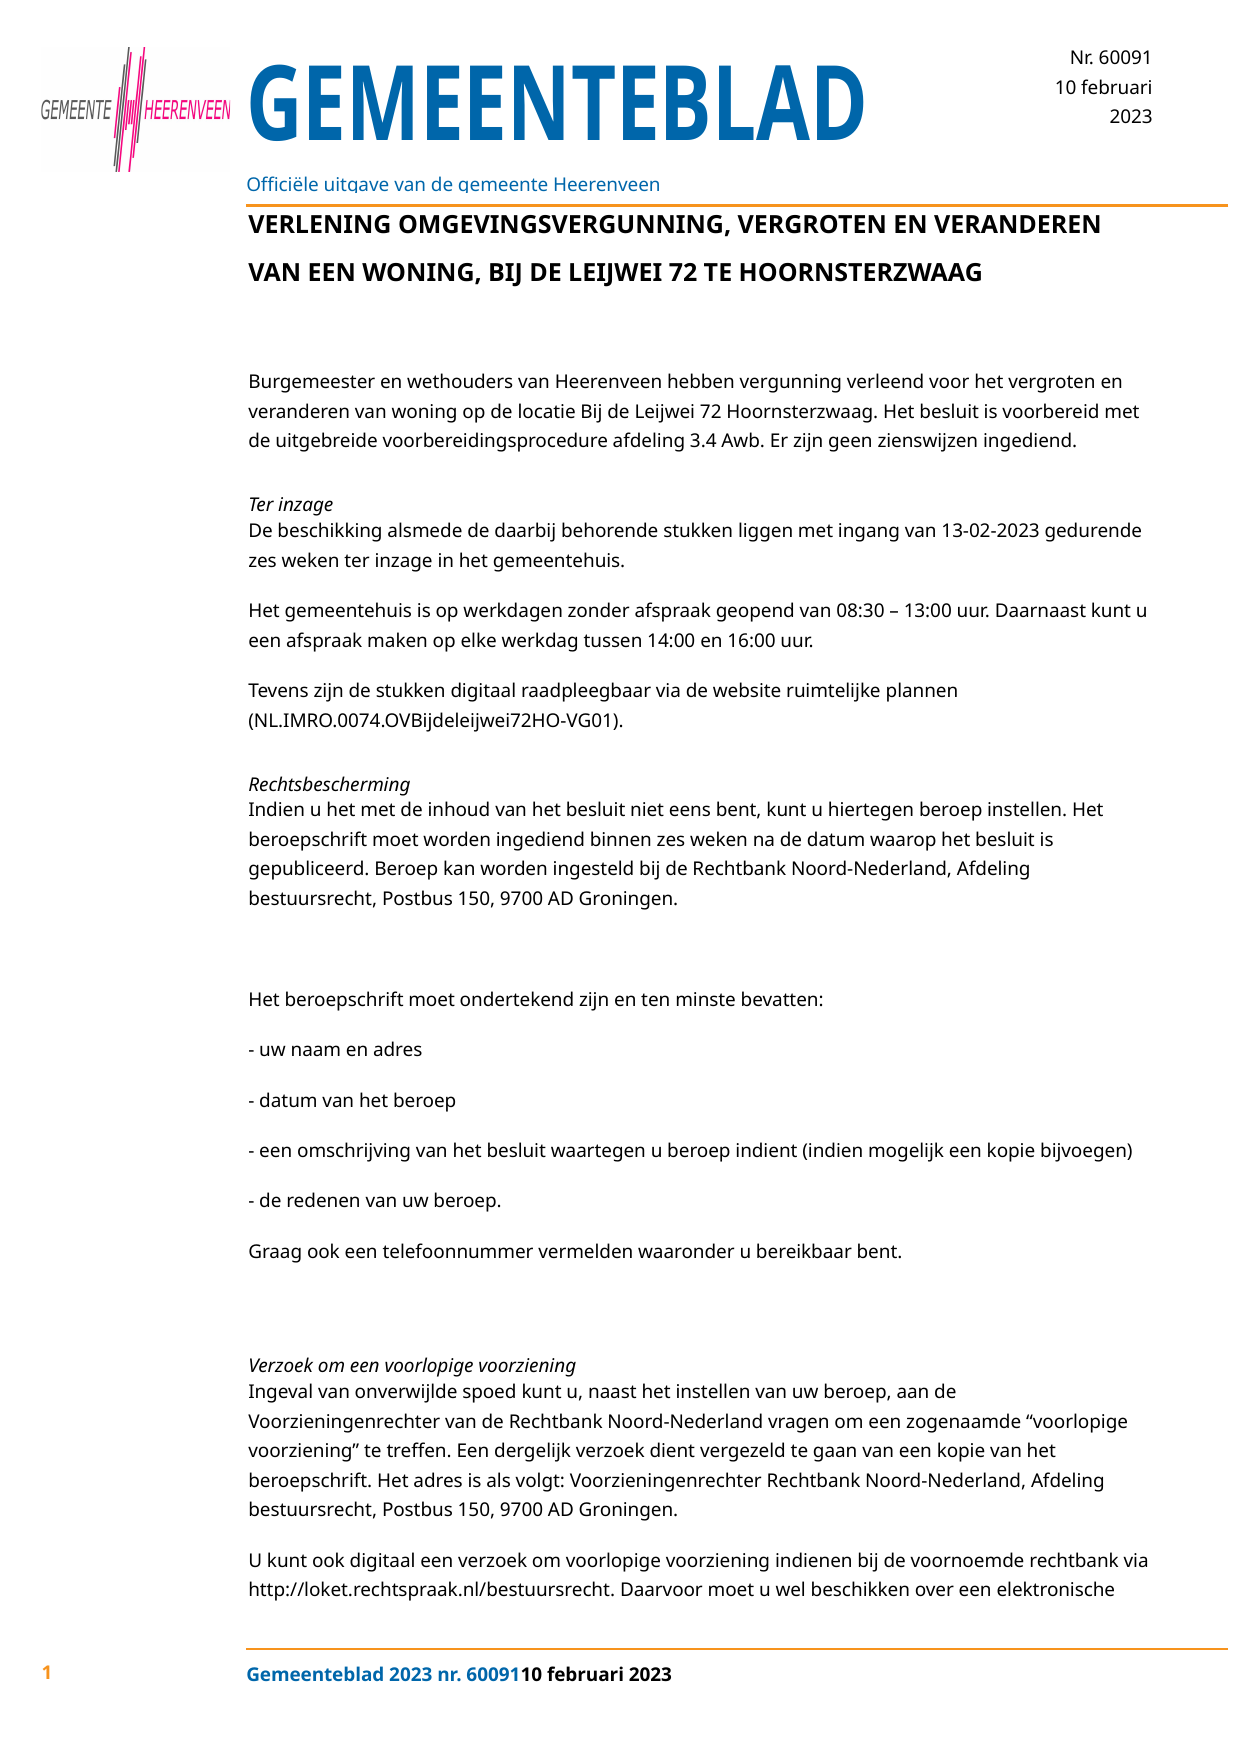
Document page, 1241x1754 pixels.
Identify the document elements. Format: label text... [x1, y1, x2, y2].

text - uw naam en adres [248, 1036, 1152, 1062]
text - datum van het beroep [248, 1087, 1152, 1113]
text Het gemeentehuis is op werkdagen zonder afspraak geopend van 08:30 – 13:00 uur. Daarnaast kunt u een afspraak maken op elke werkdag tussen 14:00 en 16:00 uur. [248, 597, 1152, 652]
text Ingeval van onverwijlde spoed kunt u, naast het instellen van uw beroep, aan de Voorzieningenrechter van de Rechtbank Noord-Nederland vragen om een zogenaamde “voorlopige voorziening” te treffen. Een dergelijk verzoek dient vergezeld te gaan van een kopie van het beroepschrift. Het adres is als volgt: Voorzieningenrechter Rechtbank Noord-Nederland, Afdeling bestuursrecht, Postbus 150, 9700 AD Groningen. [248, 1378, 1152, 1522]
picture [41, 47, 231, 172]
text - de redenen van uw beroep. [248, 1188, 1152, 1213]
text Het beroepschrift moet ondertekend zijn en ten minste bevatten: [248, 986, 1152, 1012]
text VERLENING OMGEVINGSVERGUNNING, VERGROTEN EN VERANDEREN VAN EEN WONING, BIJ DE LEIJWEI 72 TE HOORNSTERZWAAG [248, 207, 1152, 288]
text Graag ook een telefoonnummer vermelden waaronder u bereikbaar bent. [248, 1238, 1152, 1264]
text Ter inzage [248, 491, 1152, 517]
text Indien u het met de inhoud van het besluit niet eens bent, kunt u hiertegen beroep instellen. Het beroepschrift moet worden ingediend binnen zes weken na de datum waarop het besluit is gepubliceerd. Beroep kan worden ingesteld bij de Rechtbank Noord-Nederland, Afdeling bestuursrecht, Postbus 150, 9700 AD Groningen. [248, 796, 1152, 911]
text U kunt ook digitaal een verzoek om voorlopige voorziening indienen bij de voornoemde rechtbank via http://loket.rechtspraak.nl/bestuursrecht. Daarvoor moet u wel beschikken over een elektronische [248, 1547, 1152, 1602]
text - een omschrijving van het besluit waartegen u beroep indient (indien mogelijk een kopie bijvoegen) [248, 1137, 1152, 1163]
text De beschikking alsmede de daarbij behorende stukken liggen met ingang van 13-02-2023 gedurende zes weken ter inzage in het gemeentehuis. [248, 517, 1152, 572]
text Burgemeester en wethouders van Heerenveen hebben vergunning verleend voor het vergroten en veranderen van woning op de locatie Bij de Leijwei 72 Hoornsterzwaag. Het besluit is voorbereid met de uitgebreide voorbereidingsprocedure afdeling 3.4 Awb. Er zijn geen zienswijzen ingediend. [248, 368, 1152, 453]
text Rechtsbescherming [248, 771, 1152, 796]
text Verzoek om een voorlopige voorziening [248, 1352, 1152, 1378]
text Tevens zijn de stukken digitaal raadpleegbaar via de website ruimtelijke plannen (NL.IMRO.0074.OVBijdeleijwei72HO-VG01). [248, 677, 1152, 732]
